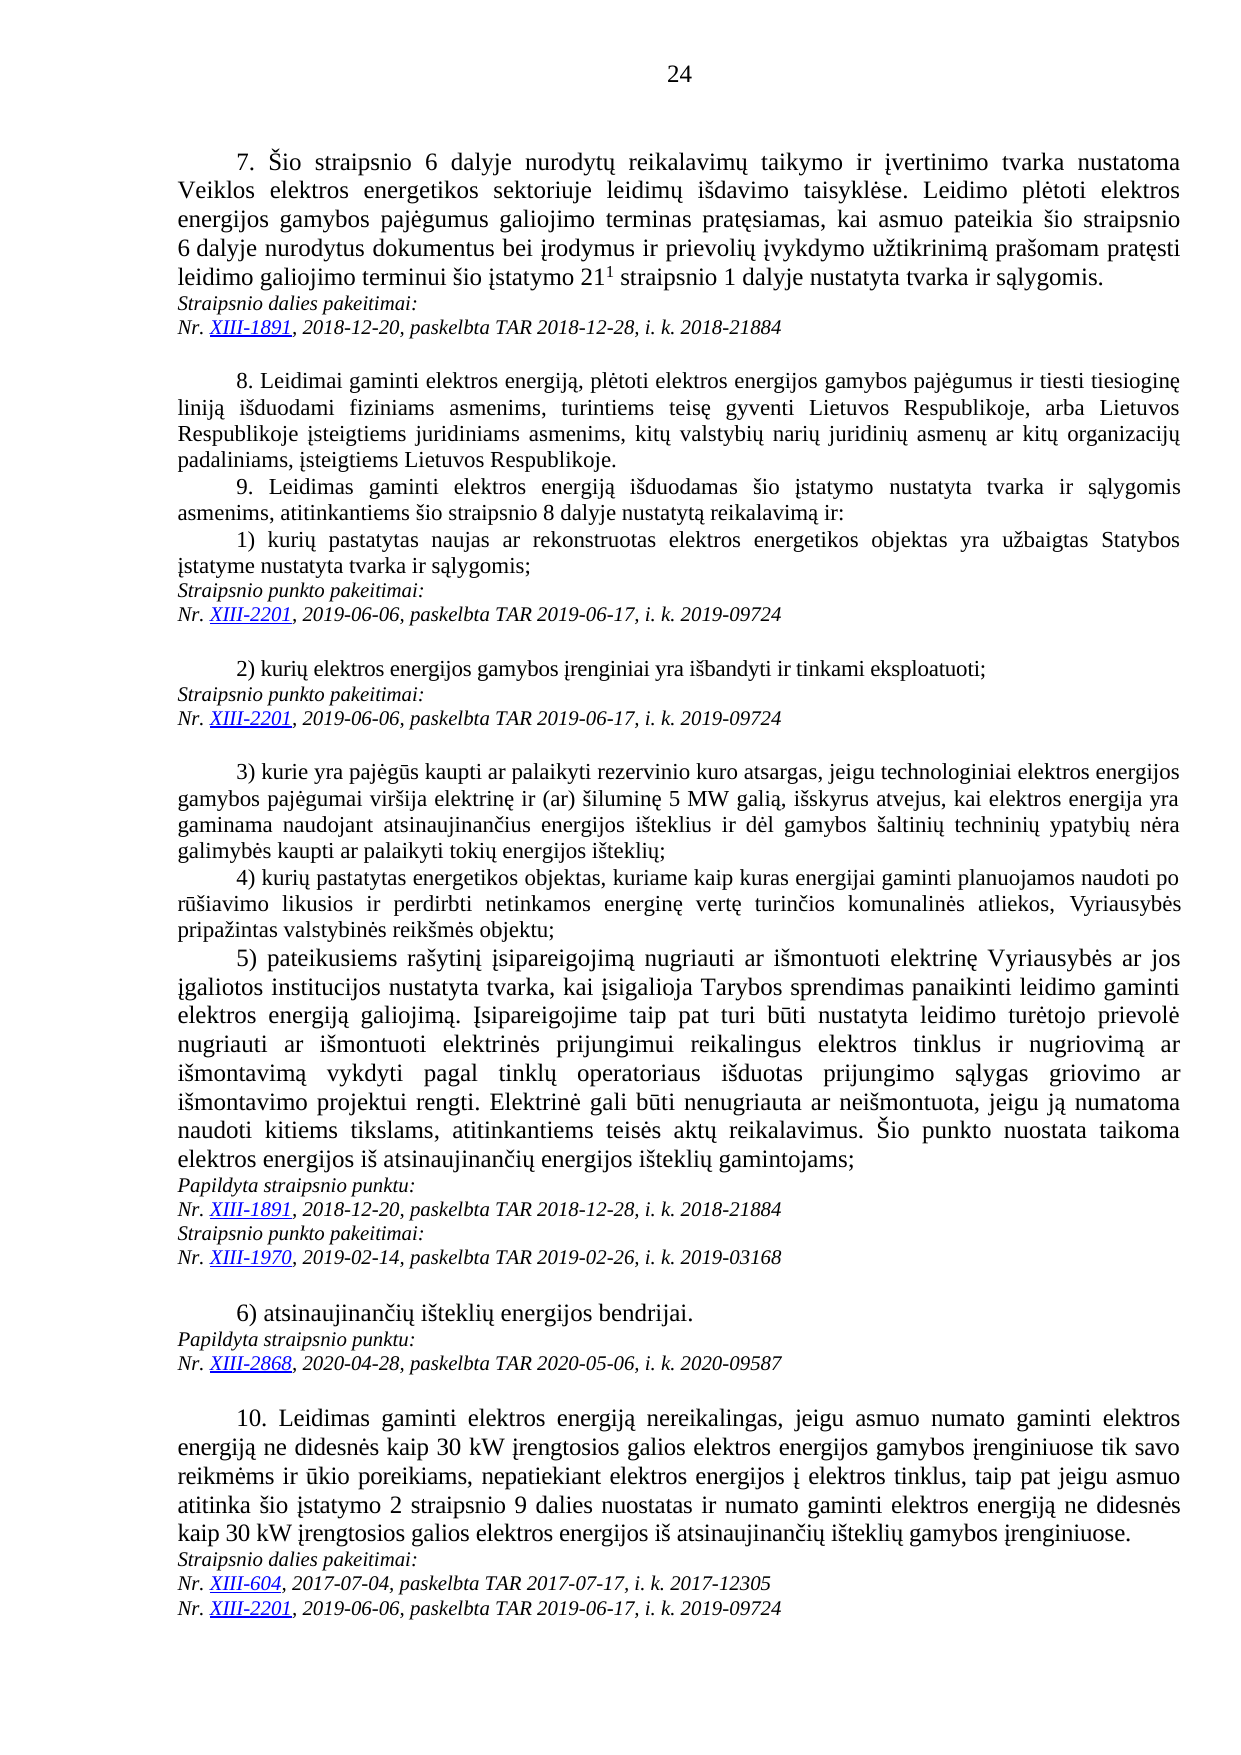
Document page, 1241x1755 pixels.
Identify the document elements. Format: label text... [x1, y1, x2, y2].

text Nr. XIII-1970, 2019-02-14, paskelbta TAR 2019-02-26, i. k. 2019-03168 [177, 1245, 1181, 1269]
text Nr. XIII-2868, 2020-04-28, paskelbta TAR 2020-05-06, i. k. 2020-09587 [177, 1351, 1181, 1375]
text Papildyta straipsnio punktu: [177, 1173, 1181, 1197]
text Nr. XIII-2201, 2019-06-06, paskelbta TAR 2019-06-17, i. k. 2019-09724 [177, 602, 1181, 626]
text 9. Leidimas gaminti elektros energiją išduodamas šio įstatymo nustatyta tvarka ir sąlygomis asmenims, atitinkantiems šio straipsnio 8 dalyje nustatytą reikalavimą ir: [177, 473, 1181, 526]
text Straipsnio punkto pakeitimai: [177, 682, 1181, 706]
text 4) kurių pastatytas energetikos objektas, kuriame kaip kuras energijai gaminti planuojamos naudoti po rūšiavimo likusios ir perdirbti netinkamos energinę vertę turinčios komunalinės atliekos, Vyriausybės pripažintas valstybinės reikšmės objektu; [177, 864, 1181, 943]
text Nr. XIII-2201, 2019-06-06, paskelbta TAR 2019-06-17, i. k. 2019-09724 [177, 1595, 1181, 1619]
text 3) kurie yra pajėgūs kaupti ar palaikyti rezervinio kuro atsargas, jeigu technologiniai elektros energijos gamybos pajėgumai viršija elektrinę ir (ar) šiluminę 5 MW galią, išskyrus atvejus, kai elektros energija yra gaminama naudojant atsinaujinančius energijos išteklius ir dėl gamybos šaltinių techninių ypatybių nėra galimybės kaupti ar palaikyti tokių energijos išteklių; [177, 758, 1181, 864]
text 8. Leidimai gaminti elektros energiją, plėtoti elektros energijos gamybos pajėgumus ir tiesti tiesioginę liniją išduodami fiziniams asmenims, turintiems teisę gyventi Lietuvos Respublikoje, arba Lietuvos Respublikoje įsteigtiems juridiniams asmenims, kitų valstybių narių juridinių asmenų ar kitų organizacijų padaliniams, įsteigtiems Lietuvos Respublikoje. [177, 367, 1181, 473]
text Straipsnio punkto pakeitimai: [177, 578, 1181, 602]
text Straipsnio dalies pakeitimai: [177, 1547, 1181, 1571]
text 5) pateikusiems rašytinį įsipareigojimą nugriauti ar išmontuoti elektrinę Vyriausybės ar jos įgaliotos institucijos nustatyta tvarka, kai įsigalioja Tarybos sprendimas panaikinti leidimo gaminti elektros energiją galiojimą. Įsipareigojime taip pat turi būti nustatyta leidimo turėtojo prievolė nugriauti ar išmontuoti elektrinės prijungimui reikalingus elektros tinklus ir nugriovimą ar išmontavimą vykdyti pagal tinklų operatoriaus išduotas prijungimo sąlygas griovimo ar išmontavimo projektui rengti. Elektrinė gali būti nenugriauta ar neišmontuota, jeigu ją numatoma naudoti kitiems tikslams, atitinkantiems teisės aktų reikalavimus. Šio punkto nuostata taikoma elektros energijos iš atsinaujinančių energijos išteklių gamintojams; [177, 943, 1181, 1173]
text Nr. XIII-2201, 2019-06-06, paskelbta TAR 2019-06-17, i. k. 2019-09724 [177, 706, 1181, 730]
text 6) atsinaujinančių išteklių energijos bendrijai. [177, 1298, 1181, 1327]
text 10. Leidimas gaminti elektros energiją nereikalingas, jeigu asmuo numato gaminti elektros energiją ne didesnės kaip 30 kW įrengtosios galios elektros energijos gamybos įrenginiuose tik savo reikmėms ir ūkio poreikiams, nepatiekiant elektros energijos į elektros tinklus, taip pat jeigu asmuo atitinka šio įstatymo 2 straipsnio 9 dalies nuostatas ir numato gaminti elektros energiją ne didesnės kaip 30 kW įrengtosios galios elektros energijos iš atsinaujinančių išteklių gamybos įrenginiuose. [177, 1403, 1181, 1547]
text Nr. XIII-604, 2017-07-04, paskelbta TAR 2017-07-17, i. k. 2017-12305 [177, 1571, 1181, 1595]
text 7. Šio straipsnio 6 dalyje nurodytų reikalavimų taikymo ir įvertinimo tvarka nustatoma Veiklos elektros energetikos sektoriuje leidimų išdavimo taisyklėse. Leidimo plėtoti elektros energijos gamybos pajėgumus galiojimo terminas pratęsiamas, kai asmuo pateikia šio straipsnio 6 dalyje nurodytus dokumentus bei įrodymus ir prievolių įvykdymo užtikrinimą prašomam pratęsti leidimo galiojimo terminui šio įstatymo 211 straipsnio 1 dalyje nustatyta tvarka ir sąlygomis. [177, 147, 1181, 291]
text Nr. XIII-1891, 2018-12-20, paskelbta TAR 2018-12-28, i. k. 2018-21884 [177, 315, 1181, 339]
text 1) kurių pastatytas naujas ar rekonstruotas elektros energetikos objektas yra užbaigtas Statybos įstatyme nustatyta tvarka ir sąlygomis; [177, 526, 1181, 578]
text Straipsnio punkto pakeitimai: [177, 1221, 1181, 1245]
text 2) kurių elektros energijos gamybos įrenginiai yra išbandyti ir tinkami eksploatuoti; [177, 655, 1181, 682]
text Straipsnio dalies pakeitimai: [177, 291, 1181, 315]
text Papildyta straipsnio punktu: [177, 1327, 1181, 1351]
text Nr. XIII-1891, 2018-12-20, paskelbta TAR 2018-12-28, i. k. 2018-21884 [177, 1197, 1181, 1221]
